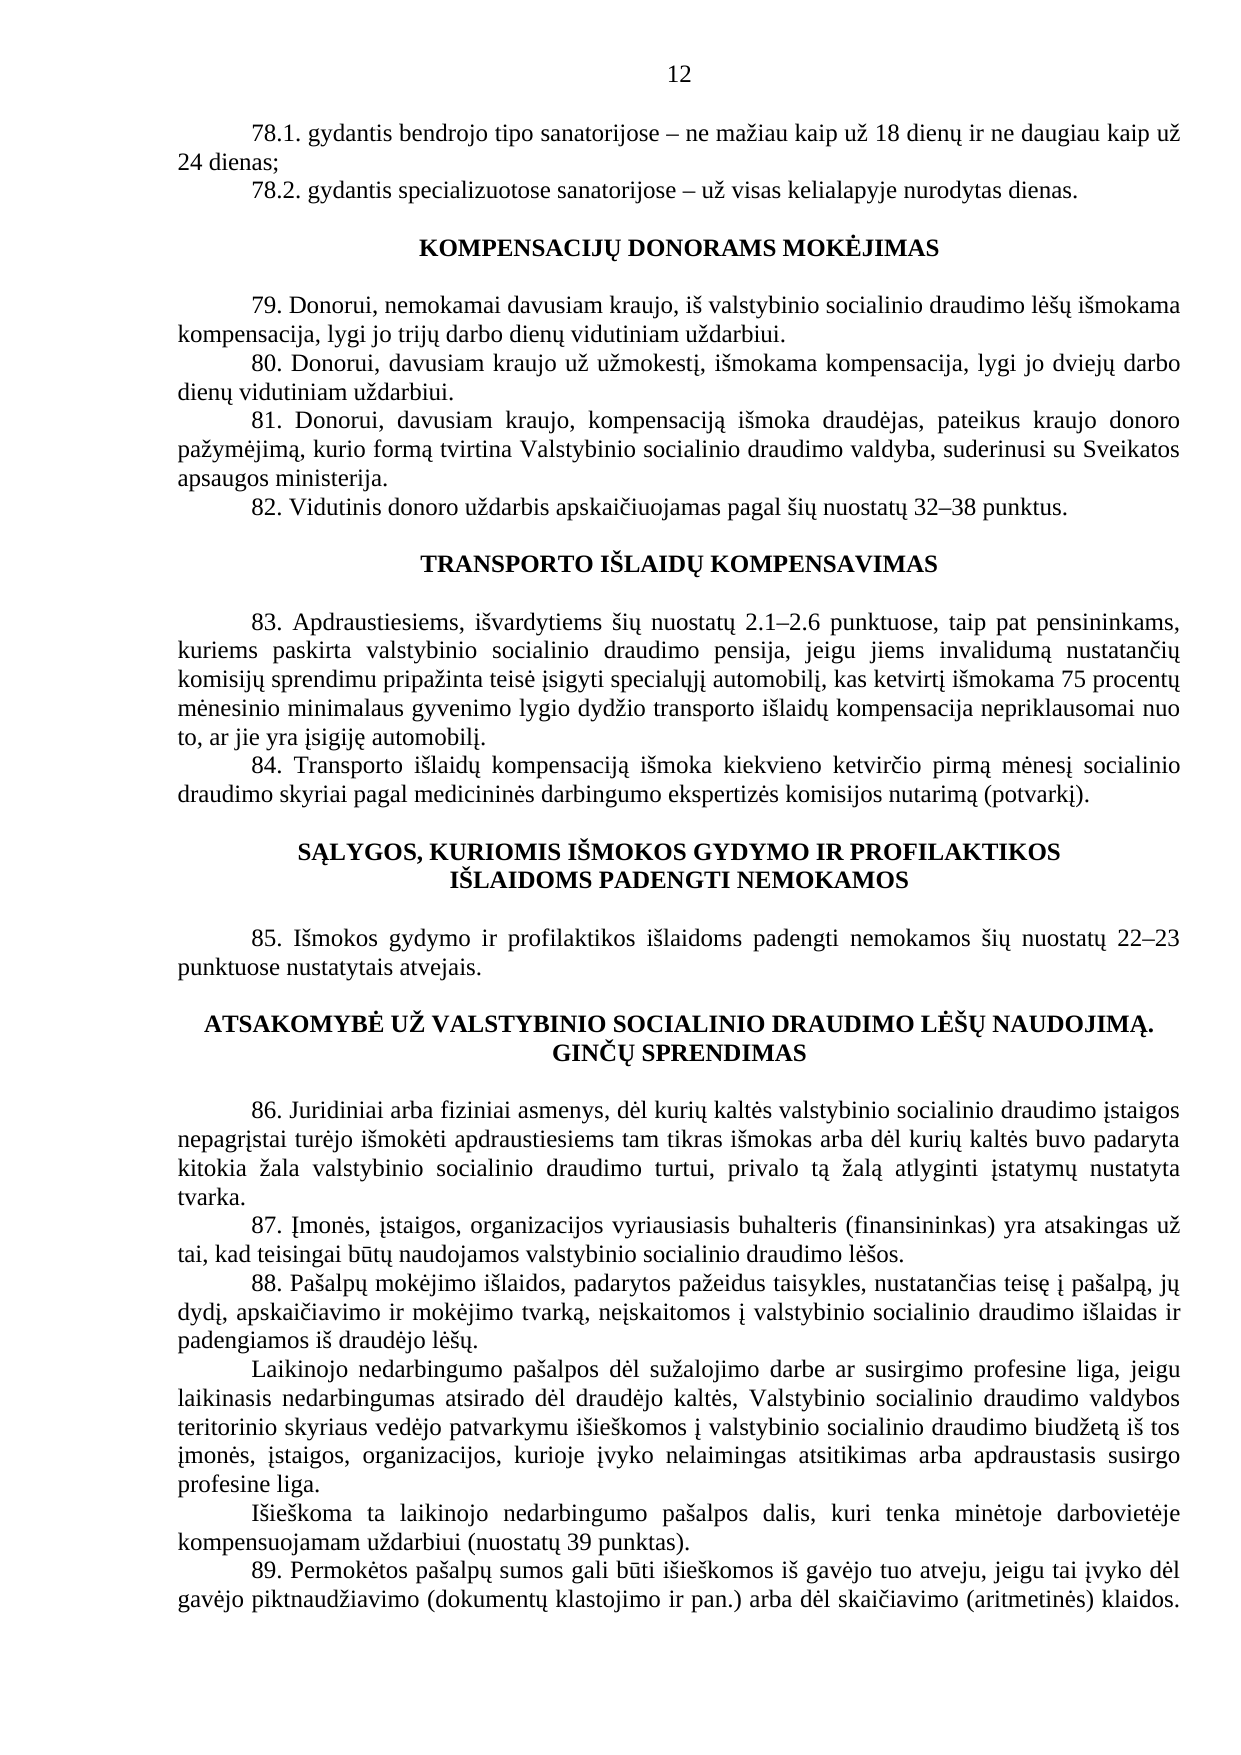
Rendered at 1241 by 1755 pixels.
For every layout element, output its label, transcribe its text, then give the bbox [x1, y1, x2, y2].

text 89. Permokėtos pašalpų sumos gali būti išieškomos iš gavėjo tuo atveju, jeigu tai įvyko dėl gavėjo piktnaudžiavimo (dokumentų klastojimo ir pan.) arba dėl skaičiavimo (aritmetinės) klaidos. [177, 1556, 1181, 1613]
text 85. Išmokos gydymo ir profilaktikos išlaidoms padengti nemokamos šių nuostatų 22–23 punktuose nustatytais atvejais. [177, 923, 1181, 981]
text 84. Transporto išlaidų kompensaciją išmoka kiekvieno ketvirčio pirmą mėnesį socialinio draudimo skyriai pagal medicininės darbingumo ekspertizės komisijos nutarimą (potvarkį). [177, 751, 1181, 808]
text SĄLYGOS, KURIOMIS IŠMOKOS GYDYMO IR PROFILAKTIKOS [177, 837, 1181, 866]
text KOMPENSACIJŲ DONORAMS MOKĖJIMAS [177, 233, 1181, 262]
text 87. Įmonės, įstaigos, organizacijos vyriausiasis buhalteris (finansininkas) yra atsakingas už tai, kad teisingai būtų naudojamos valstybinio socialinio draudimo lėšos. [177, 1211, 1181, 1268]
text 78.1. gydantis bendrojo tipo sanatorijose – ne mažiau kaip už 18 dienų ir ne daugiau kaip už 24 dienas; [177, 118, 1181, 176]
text ATSAKOMYBĖ UŽ VALSTYBINIO SOCIALINIO DRAUDIMO LĖŠŲ NAUDOJIMĄ. [177, 1009, 1181, 1038]
text 82. Vidutinis donoro uždarbis apskaičiuojamas pagal šių nuostatų 32–38 punktus. [177, 492, 1181, 521]
text 79. Donorui, nemokamai davusiam kraujo, iš valstybinio socialinio draudimo lėšų išmokama kompensacija, lygi jo trijų darbo dienų vidutiniam uždarbiui. [177, 291, 1181, 348]
text Išieškoma ta laikinojo nedarbingumo pašalpos dalis, kuri tenka minėtoje darbovietėje kompensuojamam uždarbiui (nuostatų 39 punktas). [177, 1498, 1181, 1556]
text 83. Apdraustiesiems, išvardytiems šių nuostatų 2.1–2.6 punktuose, taip pat pensininkams, kuriems paskirta valstybinio socialinio draudimo pensija, jeigu jiems invalidumą nustatančių komisijų sprendimu pripažinta teisė įsigyti specialųjį automobilį, kas ketvirtį išmokama 75 procentų mėnesinio minimalaus gyvenimo lygio dydžio transporto išlaidų kompensacija nepriklausomai nuo to, ar jie yra įsigiję automobilį. [177, 607, 1181, 751]
text 81. Donorui, davusiam kraujo, kompensaciją išmoka draudėjas, pateikus kraujo donoro pažymėjimą, kurio formą tvirtina Valstybinio socialinio draudimo valdyba, suderinusi su Sveikatos apsaugos ministerija. [177, 406, 1181, 492]
text IŠLAIDOMS PADENGTI NEMOKAMOS [177, 866, 1181, 894]
text 80. Donorui, davusiam kraujo už užmokestį, išmokama kompensacija, lygi jo dviejų darbo dienų vidutiniam uždarbiui. [177, 348, 1181, 406]
text 86. Juridiniai arba fiziniai asmenys, dėl kurių kaltės valstybinio socialinio draudimo įstaigos nepagrįstai turėjo išmokėti apdraustiesiems tam tikras išmokas arba dėl kurių kaltės buvo padaryta kitokia žala valstybinio socialinio draudimo turtui, privalo tą žalą atlyginti įstatymų nustatyta tvarka. [177, 1096, 1181, 1211]
text GINČŲ SPRENDIMAS [177, 1038, 1181, 1067]
text 88. Pašalpų mokėjimo išlaidos, padarytos pažeidus taisykles, nustatančias teisę į pašalpą, jų dydį, apskaičiavimo ir mokėjimo tvarką, neįskaitomos į valstybinio socialinio draudimo išlaidas ir padengiamos iš draudėjo lėšų. [177, 1268, 1181, 1354]
text Laikinojo nedarbingumo pašalpos dėl sužalojimo darbe ar susirgimo profesine liga, jeigu laikinasis nedarbingumas atsirado dėl draudėjo kaltės, Valstybinio socialinio draudimo valdybos teritorinio skyriaus vedėjo patvarkymu išieškomos į valstybinio socialinio draudimo biudžetą iš tos įmonės, įstaigos, organizacijos, kurioje įvyko nelaimingas atsitikimas arba apdraustasis susirgo profesine liga. [177, 1354, 1181, 1498]
text TRANSPORTO IŠLAIDŲ KOMPENSAVIMAS [177, 549, 1181, 578]
text 78.2. gydantis specializuotose sanatorijose – už visas kelialapyje nurodytas dienas. [177, 176, 1181, 204]
